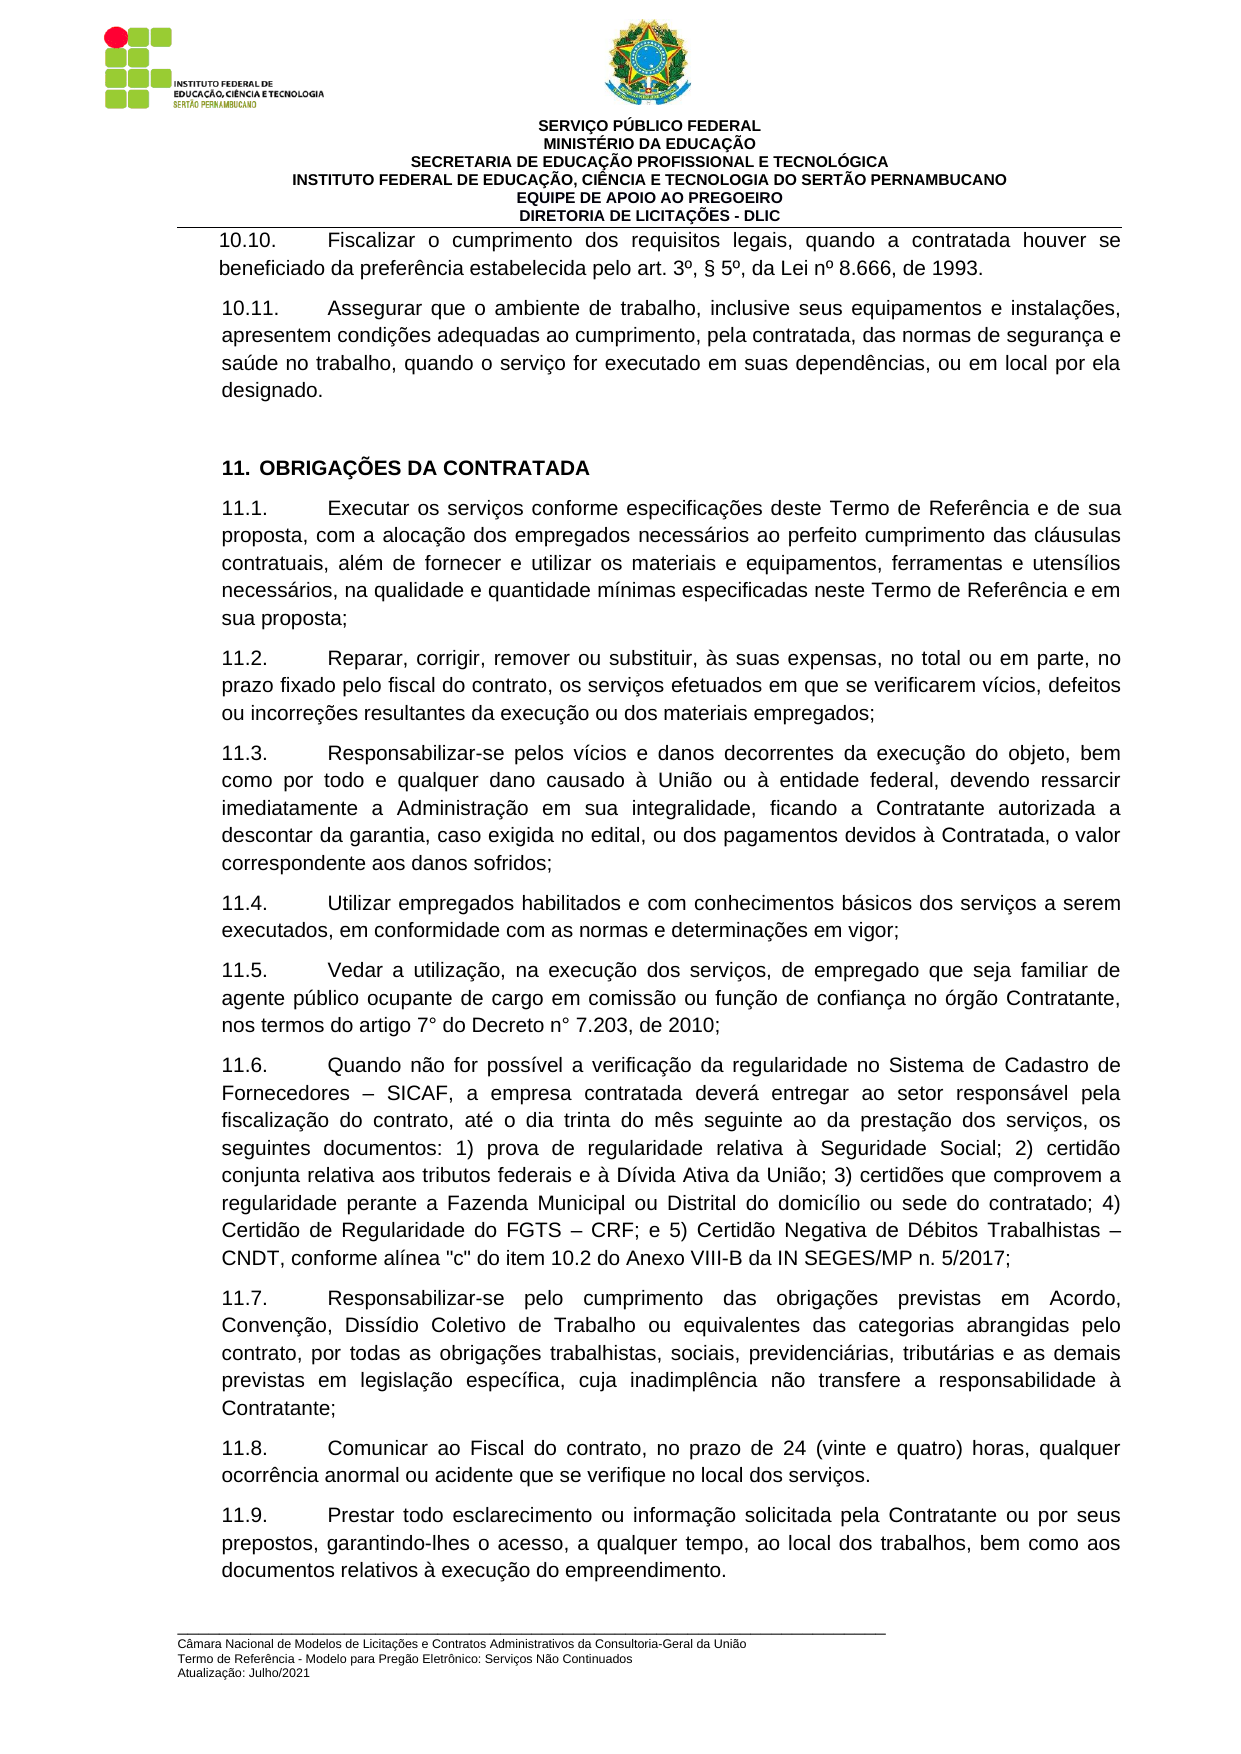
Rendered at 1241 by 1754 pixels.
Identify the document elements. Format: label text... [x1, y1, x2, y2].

list Responsabilizar-se pelos vícios e danos decorrentes da execução do objeto, bem como por todo e qualquer dano causado à União ou à entidade federal, devendo ressarcir imediatamente a Administração em sua integralidade, ficando a Contratante autorizada a descontar da garantia, caso exigida no edital, ou dos pagamentos devidos à Contratada, o valor correspondente aos danos sofridos; [221, 741, 1122, 875]
picture [96, 24, 331, 113]
list Utilizar empregados habilitados e com conhecimentos básicos dos serviços a serem executados, em conformidade com as normas e determinações em vigor; [221, 891, 1122, 942]
list Vedar a utilização, na execução dos serviços, de empregado que seja familiar de agente público ocupante de cargo em comissão ou função de confiança no órgão Contratante, nos termos do artigo 7° do Decreto n° 7.203, de 2010; [221, 958, 1122, 1037]
list Prestar todo esclarecimento ou informação solicitada pela Contratante ou por seus prepostos, garantindo-lhes o acesso, a qualquer tempo, ao local dos trabalhos, bem como aos documentos relativos à execução do empreendimento. [221, 1503, 1122, 1582]
picture [604, 19, 692, 105]
list Executar os serviços conforme especificações deste Termo de Referência e de sua proposta, com a alocação dos empregados necessários ao perfeito cumprimento das cláusulas contratuais, além de fornecer e utilizar os materiais e equipamentos, ferramentas e utensílios necessários, na qualidade e quantidade mínimas especificadas neste Termo de Referência e em sua proposta; [221, 496, 1122, 630]
list Responsabilizar-se pelo cumprimento das obrigações previstas em Acordo, Convenção, Dissídio Coletivo de Trabalho ou equivalentes das categorias abrangidas pelo contrato, por todas as obrigações trabalhistas, sociais, previdenciárias, tributárias e as demais previstas em legislação específica, cuja inadimplência não transfere a responsabilidade à Contratante; [221, 1286, 1122, 1420]
list Comunicar ao Fiscal do contrato, no prazo de 24 (vinte e quatro) horas, qualquer ocorrência anormal ou acidente que se verifique no local dos serviços. [221, 1436, 1122, 1487]
list Reparar, corrigir, remover ou substituir, às suas expensas, no total ou em parte, no prazo fixado pelo fiscal do contrato, os serviços efetuados em que se verificarem vícios, defeitos ou incorreções resultantes da execução ou dos materiais empregados; [221, 646, 1122, 725]
list Assegurar que o ambiente de trabalho, inclusive seus equipamentos e instalações, apresentem condições adequadas ao cumprimento, pela contratada, das normas de segurança e saúde no trabalho, quando o serviço for executado em suas dependências, ou em local por ela designado. [221, 296, 1122, 402]
list Quando não for possível a verificação da regularidade no Sistema de Cadastro de Fornecedores – SICAF, a empresa contratada deverá entregar ao setor responsável pela fiscalização do contrato, até o dia trinta do mês seguinte ao da prestação dos serviços, os seguintes documentos: 1) prova de regularidade relativa à Seguridade Social; 2) certidão conjunta relativa aos tributos federais e à Dívida Ativa da União; 3) certidões que comprovem a regularidade perante a Fazenda Municipal ou Distrital do domicílio ou sede do contratado; 4) Certidão de Regularidade do FGTS – CRF; e 5) Certidão Negativa de Débitos Trabalhistas – CNDT, conforme alínea "c" do item 10.2 do Anexo VIII-B da IN SEGES/MP n. 5/2017; [221, 1053, 1122, 1270]
list OBRIGAÇÕES DA CONTRATADA [222, 456, 1122, 480]
list Fiscalizar o cumprimento dos requisitos legais, quando a contratada houver se beneficiado da preferência estabelecida pelo art. 3º, § 5º, da Lei nº 8.666, de 1993. [218, 228, 1122, 280]
